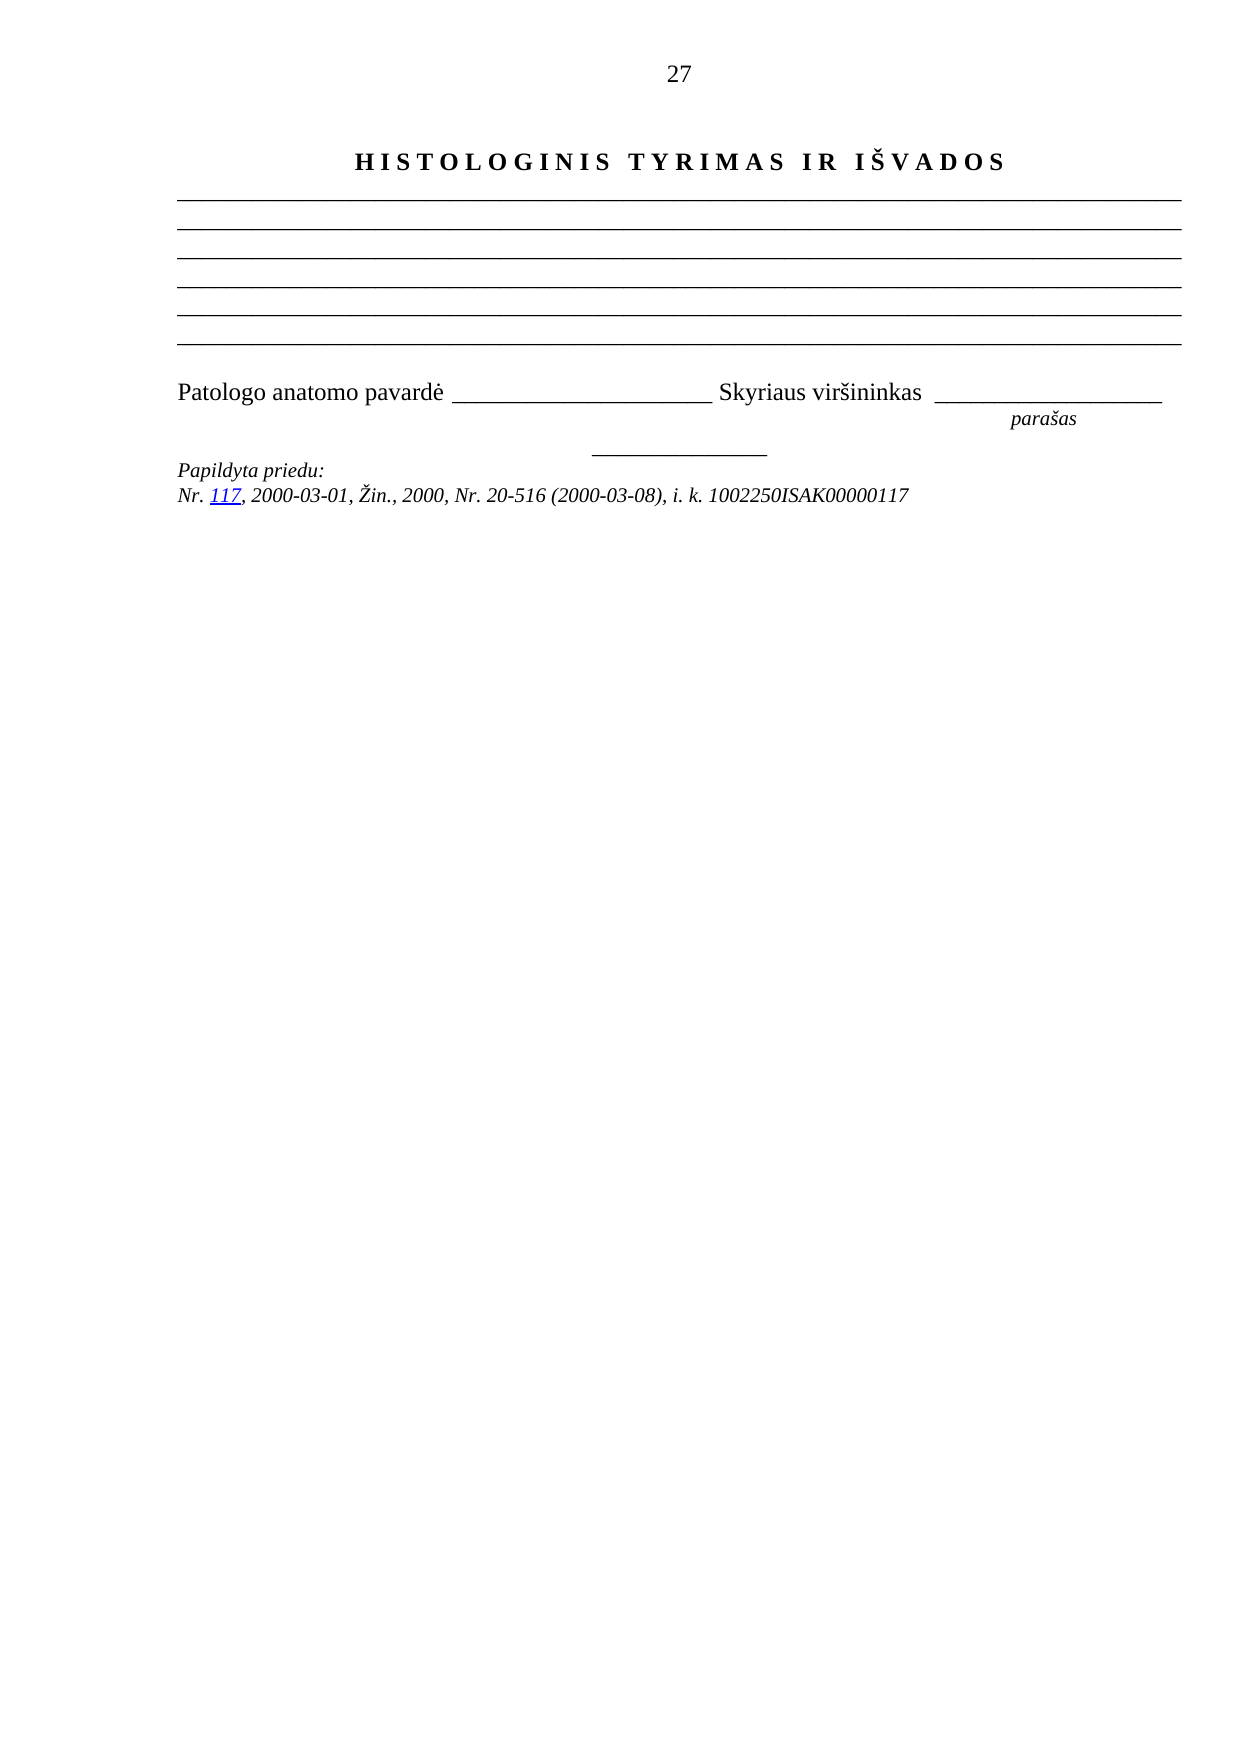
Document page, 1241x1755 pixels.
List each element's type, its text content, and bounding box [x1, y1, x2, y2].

subtitle HISTOLOGINIS TYRIMAS IR IŠVADOS [177, 147, 1181, 176]
text Papildyta priedu: [177, 458, 1181, 482]
text parašas [177, 406, 1181, 430]
text ______________ [177, 430, 1181, 458]
text Patologo anatomo pavardė Skyriaus viršininkas [177, 377, 1181, 406]
text Nr. 117, 2000-03-01, Žin., 2000, Nr. 20-516 (2000-03-08), i. k. 1002250ISAK00000117 [177, 482, 1181, 507]
